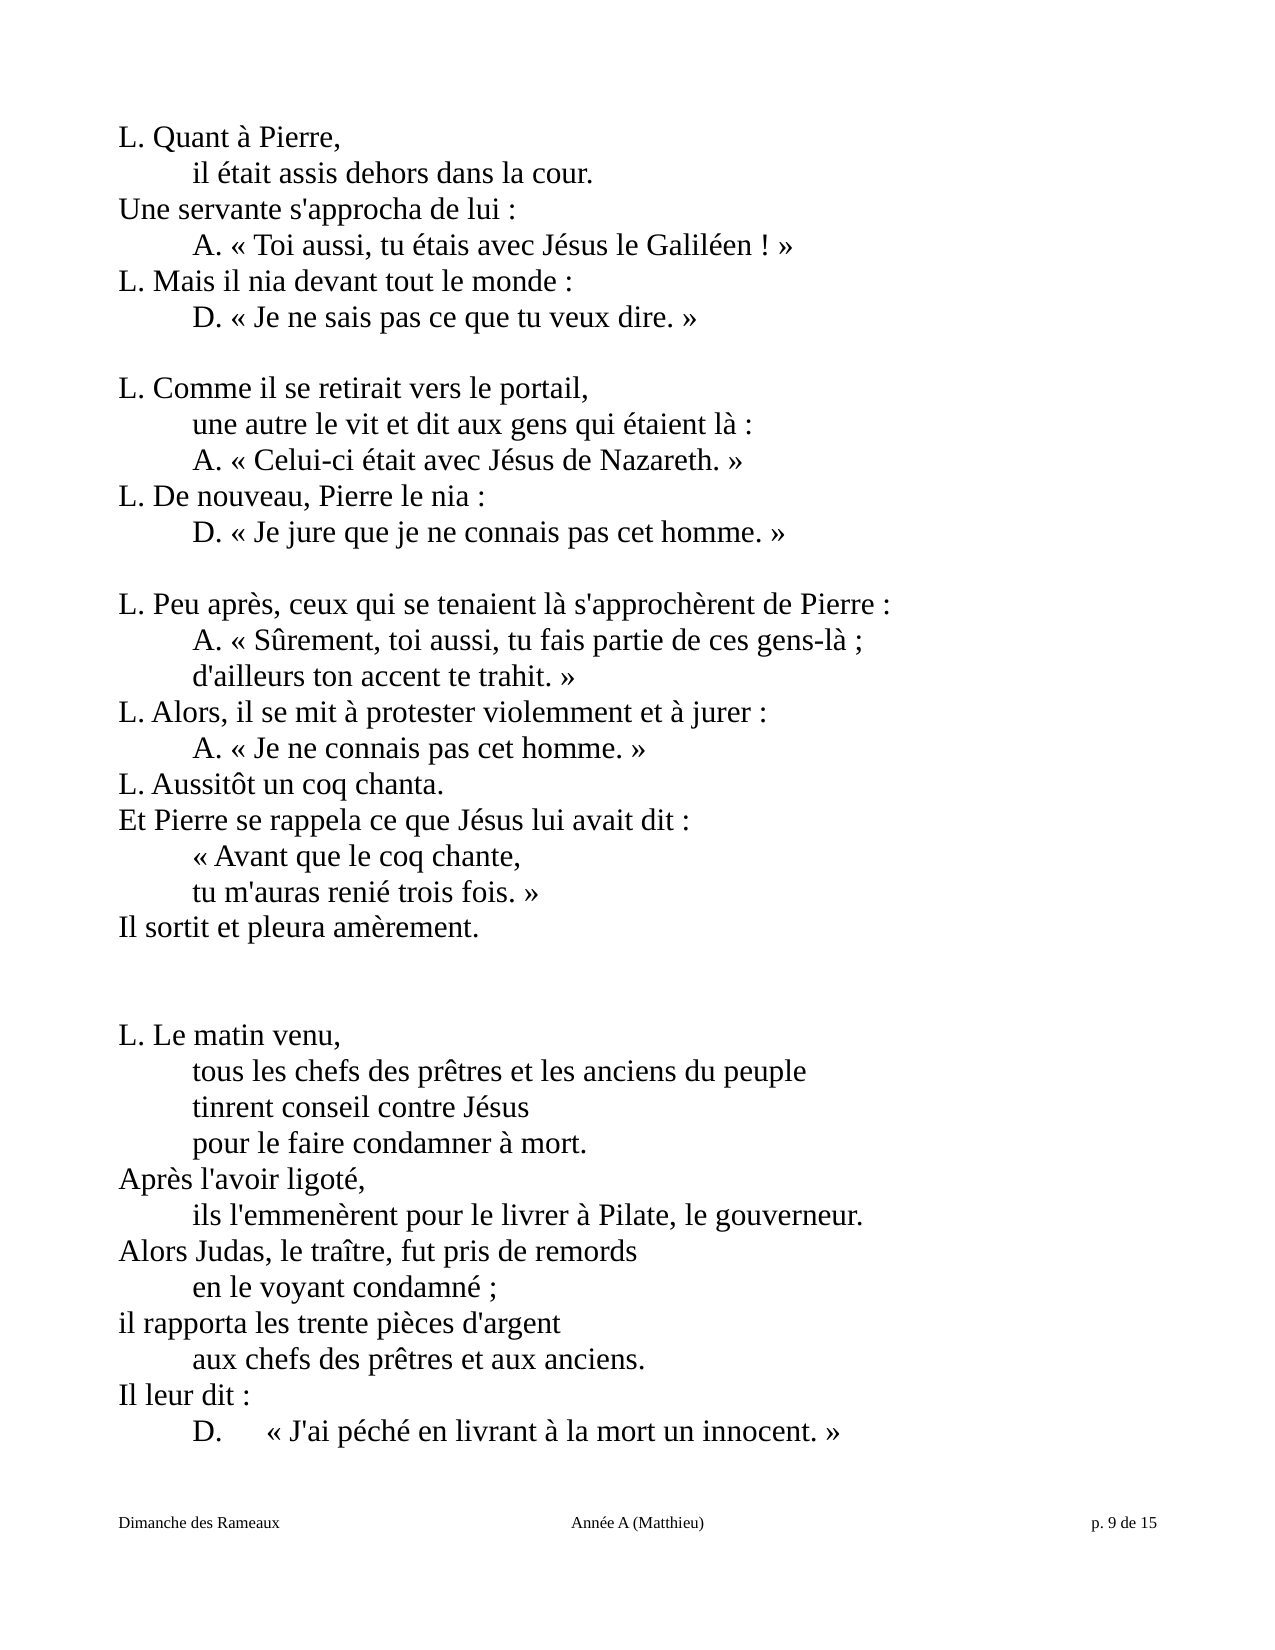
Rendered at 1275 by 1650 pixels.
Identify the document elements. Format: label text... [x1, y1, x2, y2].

text ils l'emmenèrent pour le livrer à Pilate, le gouverneur. [192, 1196, 1157, 1232]
text L. Alors, il se mit à protester violemment et à jurer : [118, 693, 1157, 729]
text D. « Je ne sais pas ce que tu veux dire. » [192, 298, 1157, 334]
text Après l'avoir ligoté, [118, 1160, 1157, 1196]
text tous les chefs des prêtres et les anciens du peuple [192, 1052, 1157, 1088]
text A. « Je ne connais pas cet homme. » [192, 729, 1157, 765]
text une autre le vit et dit aux gens qui étaient là : [118, 406, 1157, 442]
text en le voyant condamné ; [192, 1268, 1157, 1304]
text Alors Judas, le traître, fut pris de remords [118, 1232, 1157, 1268]
text A. « Sûrement, toi aussi, tu fais partie de ces gens-là ; [192, 621, 1157, 657]
text L. Quant à Pierre, [118, 118, 1157, 154]
text L. De nouveau, Pierre le nia : [118, 477, 1157, 513]
text aux chefs des prêtres et aux anciens. [192, 1340, 1157, 1376]
text pour le faire condamner à mort. [192, 1124, 1157, 1160]
text D. « Je jure que je ne connais pas cet homme. » [192, 513, 1157, 549]
text L. Aussitôt un coq chanta. [118, 765, 1157, 801]
text L. Le matin venu, [118, 1017, 1157, 1052]
text tu m'auras renié trois fois. » [192, 873, 1157, 909]
text d'ailleurs ton accent te trahit. » [192, 657, 1157, 693]
text A. « Celui-ci était avec Jésus de Nazareth. » [192, 442, 1157, 477]
text Et Pierre se rappela ce que Jésus lui avait dit : [118, 801, 1157, 837]
text Il leur dit : [118, 1376, 1157, 1412]
list « J'ai péché en livrant à la mort un innocent. » [192, 1412, 1157, 1448]
text L. Peu après, ceux qui se tenaient là s'approchèrent de Pierre : [118, 585, 1157, 621]
text L. Comme il se retirait vers le portail, [118, 370, 1157, 406]
text il était assis dehors dans la cour. [192, 154, 1157, 190]
text Une servante s'approcha de lui : [118, 190, 1157, 226]
text il rapporta les trente pièces d'argent [118, 1304, 1157, 1340]
text A. « Toi aussi, tu étais avec Jésus le Galiléen ! » [192, 226, 1157, 262]
text tinrent conseil contre Jésus [192, 1088, 1157, 1124]
text « Avant que le coq chante, [192, 837, 1157, 873]
text Il sortit et pleura amèrement. [118, 909, 1157, 945]
text L. Mais il nia devant tout le monde : [118, 262, 1157, 298]
